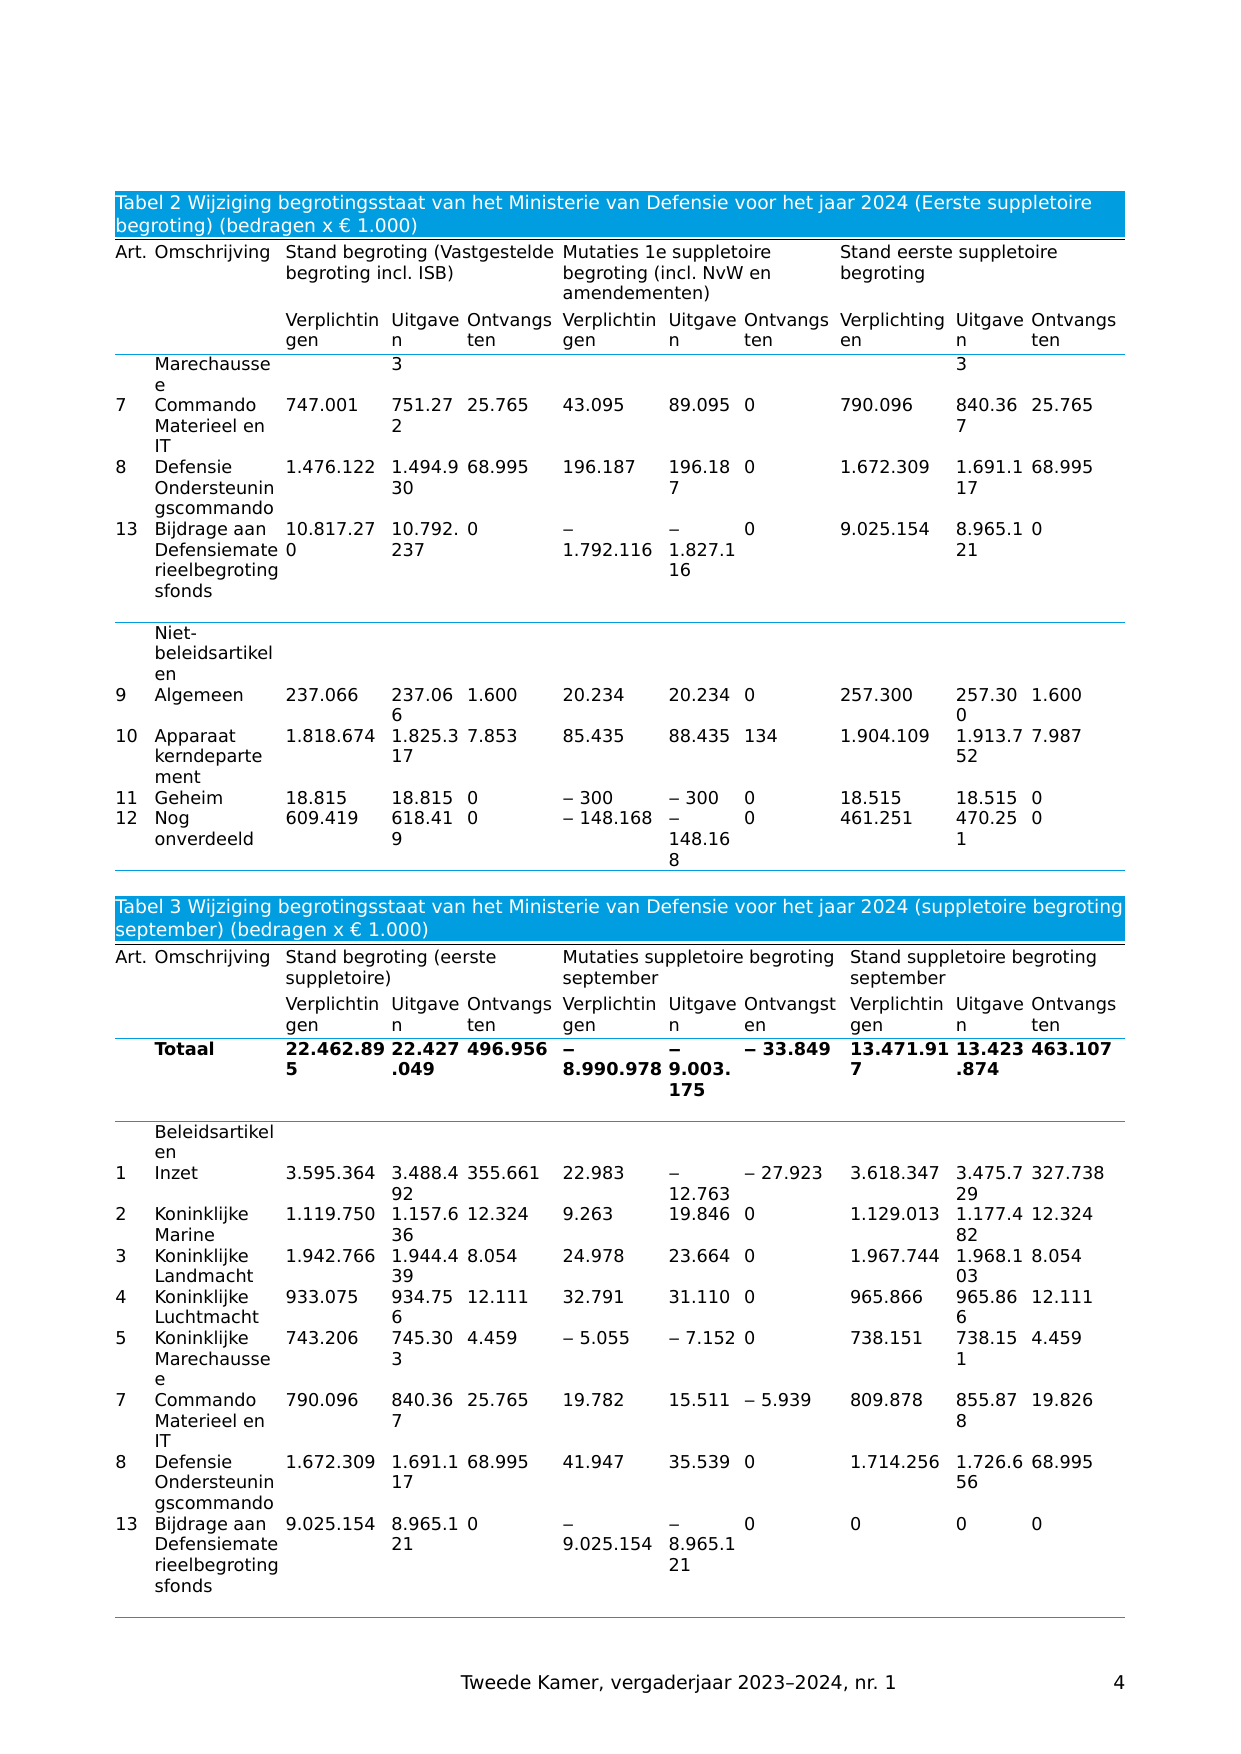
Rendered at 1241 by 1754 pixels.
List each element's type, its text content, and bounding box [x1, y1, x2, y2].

table_cell 196.187 [560, 457, 665, 519]
table_cell 0 [741, 685, 837, 726]
table_cell 1.904.109 [837, 726, 953, 788]
table_cell Verplichtingen [837, 307, 953, 354]
table_cell Mutaties 1e suppletoire begroting (incl. NvW en amendementen) [560, 240, 837, 307]
table_cell 1.825.317 [388, 726, 464, 788]
table_cell 134 [741, 726, 837, 788]
table_cell 18.815 [283, 788, 388, 808]
table_cell [665, 1122, 741, 1163]
table_cell 13.423.874 [953, 1039, 1028, 1101]
table_cell 7 [115, 395, 151, 457]
table_cell Defensie Ondersteuningscommando [151, 1452, 282, 1514]
table_cell 496.956 [464, 1039, 559, 1101]
table_cell 7 [115, 1390, 151, 1452]
table_cell ‒ 8.965.121 [665, 1514, 741, 1596]
table_cell 463.107 [1028, 1039, 1125, 1101]
table_cell 738.151 [847, 1328, 953, 1390]
table_cell [1028, 623, 1125, 684]
table_cell [953, 601, 1028, 622]
table_cell 68.995 [1028, 1452, 1125, 1514]
table_cell Uitgaven [953, 991, 1028, 1038]
table_cell 1.968.103 [953, 1246, 1028, 1287]
table_cell [283, 1101, 388, 1121]
table_cell Nog onverdeeld [151, 808, 282, 870]
table_cell 9.263 [560, 1204, 665, 1246]
table_cell 35.539 [665, 1452, 741, 1514]
table_cell 1.177.482 [953, 1204, 1028, 1246]
table_cell 196.187 [665, 457, 741, 519]
table_cell 19.846 [665, 1204, 741, 1246]
table_cell [741, 601, 837, 622]
table_cell Ontvangsten [1028, 991, 1125, 1038]
table_cell 0 [1028, 808, 1125, 870]
table_cell [953, 1122, 1028, 1163]
table_cell 22.462.895 [283, 1039, 388, 1101]
table_cell 41.947 [560, 1452, 665, 1514]
table_cell 32.791 [560, 1287, 665, 1328]
table_cell [115, 1039, 151, 1101]
table_cell 10 [115, 726, 151, 788]
table_cell [560, 623, 665, 684]
table_cell 0 [741, 788, 837, 808]
table_cell Stand begroting (eerste suppletoire) [283, 945, 559, 991]
table_cell [665, 1101, 741, 1121]
table_cell 68.995 [464, 457, 559, 519]
table_cell 327.738 [1028, 1163, 1125, 1204]
table_cell 18.515 [953, 788, 1028, 808]
table_cell 0 [741, 395, 837, 457]
table_cell [741, 623, 837, 684]
table_cell 0 [953, 1514, 1028, 1596]
table_cell Bijdrage aan Defensiematerieelbegrotingsfonds [151, 519, 282, 601]
table_cell 237.066 [283, 685, 388, 726]
table_cell [115, 307, 151, 354]
table_cell 840.367 [953, 395, 1028, 457]
table_cell 355.661 [464, 1163, 559, 1204]
table_cell 9.025.154 [283, 1514, 388, 1596]
table_cell 23.664 [665, 1246, 741, 1287]
table_cell [741, 1101, 847, 1121]
table_cell Ontvangsten [741, 307, 837, 354]
table_cell 89.095 [665, 395, 741, 457]
table_cell ‒ 27.923 [741, 1163, 847, 1204]
table_cell 4.459 [1028, 1328, 1125, 1390]
table_cell 85.435 [560, 726, 665, 788]
table_cell Geheim [151, 788, 282, 808]
table_cell [115, 991, 151, 1038]
table_cell 18.815 [388, 788, 464, 808]
table_cell 0 [1028, 519, 1125, 601]
table_cell [151, 601, 282, 622]
table_cell Uitgaven [388, 991, 464, 1038]
table_cell Mutaties suppletoire begroting september [560, 945, 847, 991]
table_cell 934.756 [388, 1287, 464, 1328]
table_cell 743.206 [283, 1328, 388, 1390]
table_cell 22.983 [560, 1163, 665, 1204]
table_cell 965.866 [847, 1287, 953, 1328]
table_cell 1.119.750 [283, 1204, 388, 1246]
table_cell Defensie Ondersteuningscommando [151, 457, 282, 519]
table_cell Verplichtingen [283, 991, 388, 1038]
table_cell [388, 1122, 464, 1163]
table_cell [665, 1596, 741, 1617]
table_cell [115, 623, 151, 684]
table_cell [151, 991, 282, 1038]
table_cell 0 [741, 1514, 847, 1596]
table_cell Omschrijving [151, 945, 282, 991]
table_cell [1028, 355, 1125, 395]
table_cell 8.054 [464, 1246, 559, 1287]
table_cell [283, 355, 388, 395]
table_cell ‒ 33.849 [741, 1039, 847, 1101]
table_cell 0 [464, 519, 559, 601]
table_cell 1.476.122 [283, 457, 388, 519]
table_cell 0 [847, 1514, 953, 1596]
table_cell 1.494.930 [388, 457, 464, 519]
table_cell 4.459 [464, 1328, 559, 1390]
table_cell 1.913.752 [953, 726, 1028, 788]
table_cell [115, 1596, 151, 1617]
table_cell [1028, 1122, 1125, 1163]
table_cell [837, 601, 953, 622]
table_cell [388, 623, 464, 684]
table_cell 9.025.154 [837, 519, 953, 601]
table_cell 809.878 [847, 1390, 953, 1452]
table_cell 0 [741, 457, 837, 519]
table_cell 1.129.013 [847, 1204, 953, 1246]
table_cell ‒ 9.025.154 [560, 1514, 665, 1596]
table_cell [388, 1101, 464, 1121]
table_cell 790.096 [837, 395, 953, 457]
table_cell [151, 1101, 282, 1121]
table_cell 0 [741, 519, 837, 601]
table_cell 25.765 [464, 395, 559, 457]
table_cell 4 [115, 1287, 151, 1328]
table_cell 3.488.492 [388, 1163, 464, 1204]
table_cell 15.511 [665, 1390, 741, 1452]
table_cell Totaal [151, 1039, 282, 1101]
table_cell 1 [115, 1163, 151, 1204]
table_cell 1.691.117 [388, 1452, 464, 1514]
table_cell [115, 1122, 151, 1163]
table_cell Koninklijke Luchtmacht [151, 1287, 282, 1328]
table_cell 609.419 [283, 808, 388, 870]
table_cell 738.151 [953, 1328, 1028, 1390]
table_cell Uitgaven [665, 307, 741, 354]
table_cell [1028, 601, 1125, 622]
table_cell [560, 601, 665, 622]
table_cell [741, 355, 837, 395]
table_cell ‒ 300 [560, 788, 665, 808]
table_cell 3.618.347 [847, 1163, 953, 1204]
table_cell ‒ 300 [665, 788, 741, 808]
table_cell [741, 1596, 847, 1617]
table_cell [560, 1101, 665, 1121]
table_cell Ontvangsten [464, 991, 559, 1038]
table_cell [283, 1596, 388, 1617]
table_cell 13 [115, 1514, 151, 1596]
table_cell ‒ 1.827.116 [665, 519, 741, 601]
table_cell 1.818.674 [283, 726, 388, 788]
table_cell 7.853 [464, 726, 559, 788]
table_cell 0 [741, 1328, 847, 1390]
table_cell 751.272 [388, 395, 464, 457]
table_cell [464, 1101, 559, 1121]
table_cell 13 [115, 519, 151, 601]
table_cell Commando Materieel en IT [151, 1390, 282, 1452]
table_cell 1.726.656 [953, 1452, 1028, 1514]
table_cell 0 [1028, 1514, 1125, 1596]
table_cell Verplichtingen [847, 991, 953, 1038]
table_cell Verplichtingen [283, 307, 388, 354]
table_cell 31.110 [665, 1287, 741, 1328]
table_cell [847, 1101, 953, 1121]
table_cell [151, 307, 282, 354]
table_cell ‒ 9.003.175 [665, 1039, 741, 1101]
table_cell 1.942.766 [283, 1246, 388, 1287]
table_cell 1.967.744 [847, 1246, 953, 1287]
table_cell [464, 1122, 559, 1163]
table_cell 3.475.729 [953, 1163, 1028, 1204]
table_cell [283, 623, 388, 684]
table_cell 10.817.270 [283, 519, 388, 601]
table_cell 0 [741, 808, 837, 870]
table_cell 790.096 [283, 1390, 388, 1452]
table_cell 13.471.917 [847, 1039, 953, 1101]
table_cell Marechaussee [151, 355, 282, 395]
table_cell [464, 355, 559, 395]
table_cell 68.995 [464, 1452, 559, 1514]
table_cell 12.111 [464, 1287, 559, 1328]
table_cell [560, 1596, 665, 1617]
table_cell 8.965.121 [953, 519, 1028, 601]
table_cell ‒ 5.939 [741, 1390, 847, 1452]
table_cell ‒ 8.990.978 [560, 1039, 665, 1101]
table_cell 24.978 [560, 1246, 665, 1287]
table_cell Koninklijke Landmacht [151, 1246, 282, 1287]
table_cell 12.324 [464, 1204, 559, 1246]
table_cell [665, 355, 741, 395]
table_cell 0 [741, 1452, 847, 1514]
table_cell 1.600 [464, 685, 559, 726]
table_cell Niet-beleidsartikelen [151, 623, 282, 684]
table_cell [837, 355, 953, 395]
table_cell ‒ 12.763 [665, 1163, 741, 1204]
table_cell Art. [115, 240, 151, 307]
table_cell [741, 1122, 847, 1163]
table_cell 855.878 [953, 1390, 1028, 1452]
table_cell 12.111 [1028, 1287, 1125, 1328]
table_cell 8.054 [1028, 1246, 1125, 1287]
table_cell 1.944.439 [388, 1246, 464, 1287]
table_cell 1.600 [1028, 685, 1125, 726]
table_cell 3.595.364 [283, 1163, 388, 1204]
table_cell 0 [741, 1287, 847, 1328]
table_cell 10.792.237 [388, 519, 464, 601]
table_cell 8 [115, 457, 151, 519]
table_cell Apparaat kerndepartement [151, 726, 282, 788]
table_cell 20.234 [665, 685, 741, 726]
table_cell 7.987 [1028, 726, 1125, 788]
table_cell 0 [464, 1514, 559, 1596]
table_cell 470.251 [953, 808, 1028, 870]
table_cell [665, 601, 741, 622]
table_cell 3 [388, 355, 464, 395]
table_cell 5 [115, 1328, 151, 1390]
table_cell 747.001 [283, 395, 388, 457]
table_cell 43.095 [560, 395, 665, 457]
table_cell [1028, 1101, 1125, 1121]
table_cell Ontvangsten [741, 991, 847, 1038]
table_cell 0 [741, 1204, 847, 1246]
table_cell 618.419 [388, 808, 464, 870]
table_cell 25.765 [464, 1390, 559, 1452]
table_cell [953, 623, 1028, 684]
table_cell 2 [115, 1204, 151, 1246]
table_cell 257.300 [953, 685, 1028, 726]
table_cell 840.367 [388, 1390, 464, 1452]
table_cell [464, 623, 559, 684]
table_cell Commando Materieel en IT [151, 395, 282, 457]
table_cell 0 [741, 1246, 847, 1287]
table_cell 965.866 [953, 1287, 1028, 1328]
table_cell 0 [464, 808, 559, 870]
table_cell Uitgaven [388, 307, 464, 354]
table_cell Art. [115, 945, 151, 991]
table_cell 0 [1028, 788, 1125, 808]
table_cell [388, 1596, 464, 1617]
table_cell [560, 1122, 665, 1163]
table_cell 237.066 [388, 685, 464, 726]
table_cell Omschrijving [151, 240, 282, 307]
table_cell 933.075 [283, 1287, 388, 1328]
table_cell 257.300 [837, 685, 953, 726]
table_cell Koninklijke Marechaussee [151, 1328, 282, 1390]
table_cell 19.782 [560, 1390, 665, 1452]
table_cell [953, 1596, 1028, 1617]
table_cell 68.995 [1028, 457, 1125, 519]
table_cell Stand eerste suppletoire begroting [837, 240, 1125, 307]
table_cell [115, 601, 151, 622]
table_cell Beleidsartikelen [151, 1122, 282, 1163]
table_cell Uitgaven [953, 307, 1028, 354]
table_cell 1.157.636 [388, 1204, 464, 1246]
table_cell Uitgaven [665, 991, 741, 1038]
table_cell Ontvangsten [1028, 307, 1125, 354]
table_cell 461.251 [837, 808, 953, 870]
table_cell [283, 1122, 388, 1163]
table_cell [388, 601, 464, 622]
table_cell 3 [953, 355, 1028, 395]
table_cell [283, 601, 388, 622]
table_cell [115, 355, 151, 395]
table_cell Inzet [151, 1163, 282, 1204]
table_cell 88.435 [665, 726, 741, 788]
table_cell 1.691.117 [953, 457, 1028, 519]
table_cell Bijdrage aan Defensiematerieelbegrotingsfonds [151, 1514, 282, 1596]
table_cell [464, 601, 559, 622]
table_cell Stand begroting (Vastgestelde begroting incl. ISB) [283, 240, 559, 307]
table_cell Algemeen [151, 685, 282, 726]
table_cell 19.826 [1028, 1390, 1125, 1452]
table_cell Stand suppletoire begroting september [847, 945, 1125, 991]
table_cell [1028, 1596, 1125, 1617]
table_cell 12.324 [1028, 1204, 1125, 1246]
table_cell [464, 1596, 559, 1617]
table_cell 0 [464, 788, 559, 808]
table_cell 20.234 [560, 685, 665, 726]
table_cell 18.515 [837, 788, 953, 808]
table_cell 11 [115, 788, 151, 808]
table_cell [837, 623, 953, 684]
table_cell 3 [115, 1246, 151, 1287]
table_cell 12 [115, 808, 151, 870]
table_cell Verplichtingen [560, 307, 665, 354]
table_cell 745.303 [388, 1328, 464, 1390]
table_cell [953, 1101, 1028, 1121]
table_cell ‒ 1.792.116 [560, 519, 665, 601]
table_cell Verplichtingen [560, 991, 665, 1038]
table_cell [115, 1101, 151, 1121]
table_cell Koninklijke Marine [151, 1204, 282, 1246]
table_cell 25.765 [1028, 395, 1125, 457]
table_cell [847, 1596, 953, 1617]
table_cell [560, 355, 665, 395]
table_cell ‒ 5.055 [560, 1328, 665, 1390]
table_cell 1.714.256 [847, 1452, 953, 1514]
table_cell [847, 1122, 953, 1163]
table_cell 9 [115, 685, 151, 726]
table_cell Ontvangsten [464, 307, 559, 354]
table_cell 8.965.121 [388, 1514, 464, 1596]
table_cell ‒ 148.168 [665, 808, 741, 870]
table_cell 1.672.309 [283, 1452, 388, 1514]
table_cell 22.427.049 [388, 1039, 464, 1101]
table_cell [151, 1596, 282, 1617]
table_cell ‒ 148.168 [560, 808, 665, 870]
table_cell ‒ 7.152 [665, 1328, 741, 1390]
table_cell [665, 623, 741, 684]
table_cell 8 [115, 1452, 151, 1514]
table_cell 1.672.309 [837, 457, 953, 519]
